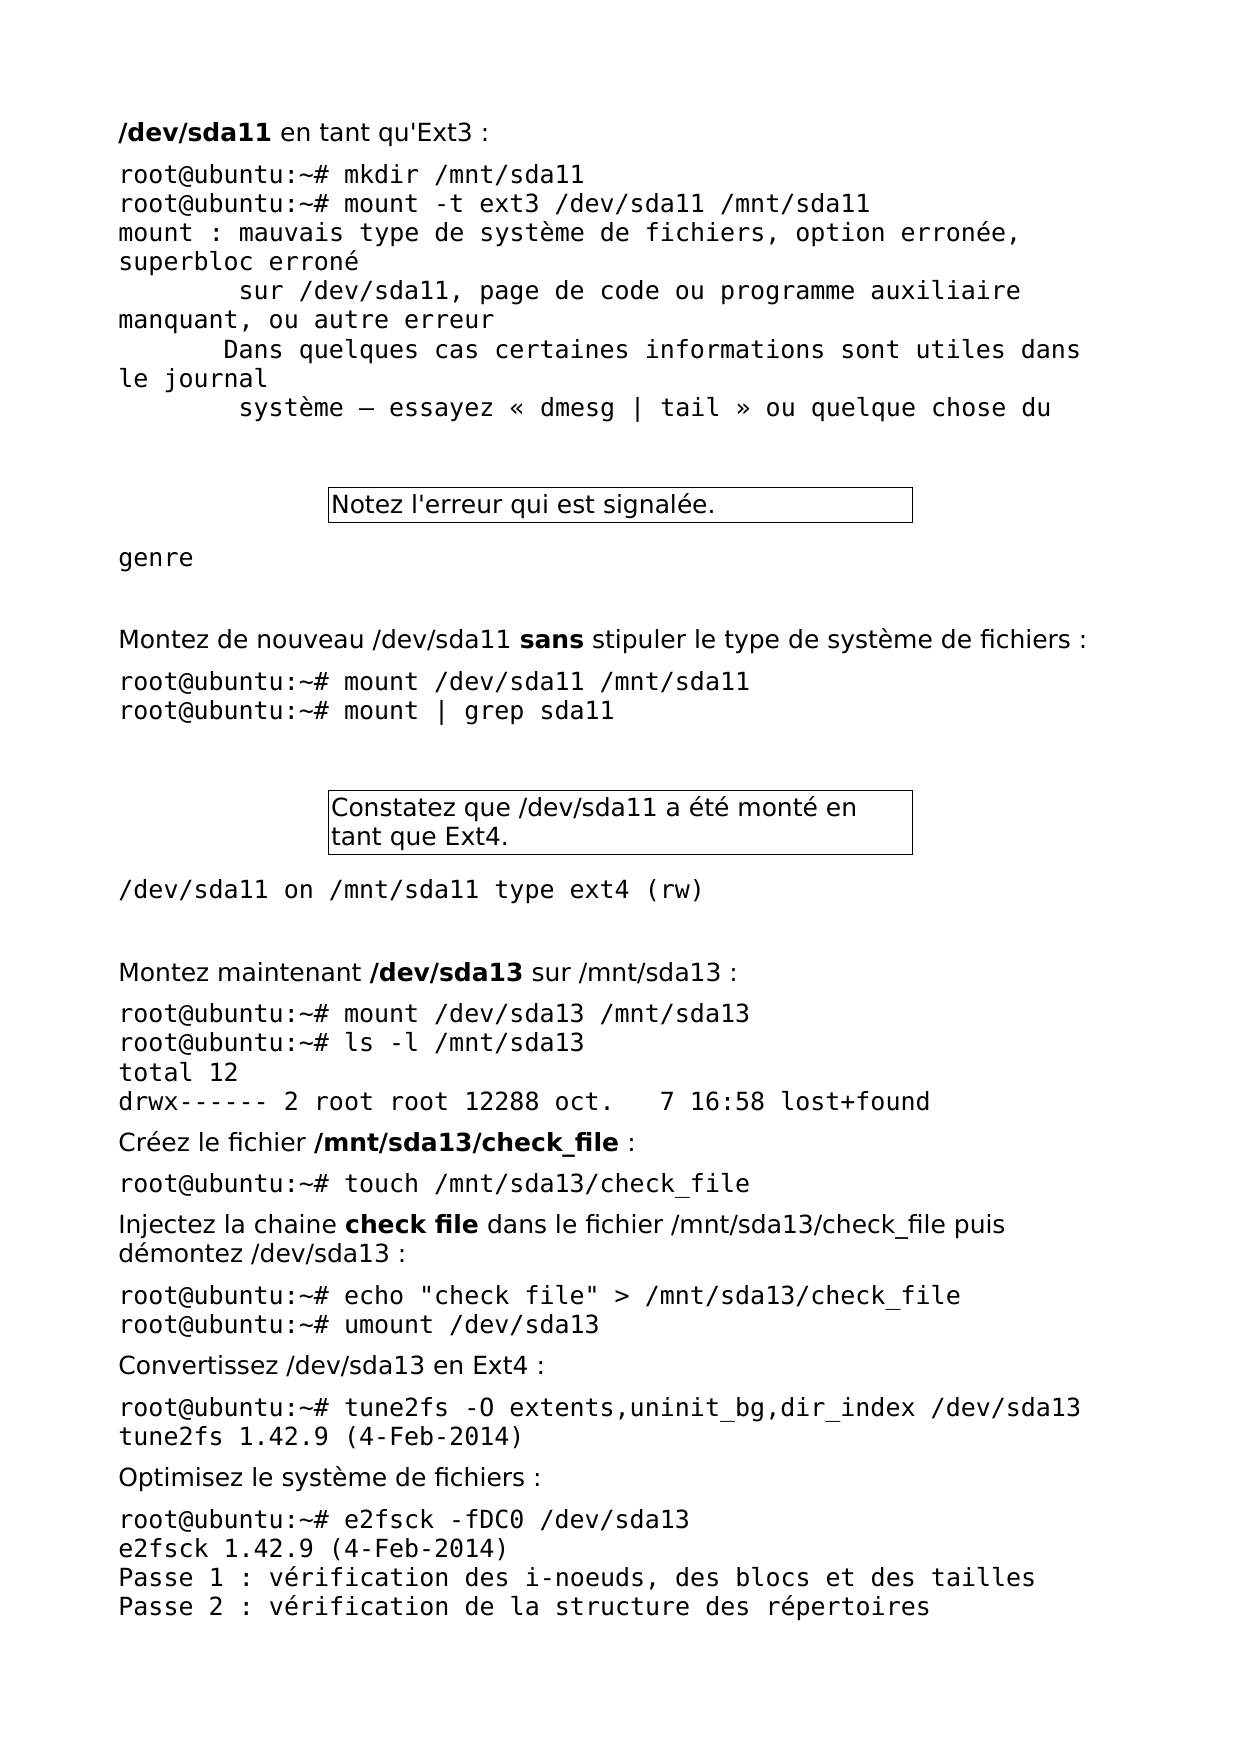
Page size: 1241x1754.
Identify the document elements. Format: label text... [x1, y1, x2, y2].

table_header Notez l'erreur qui est signalée. [329, 488, 912, 522]
text Montez maintenant /dev/sda13 sur /mnt/sda13 : [118, 958, 1122, 987]
text Optimisez le système de fichiers : [118, 1463, 1122, 1492]
text /dev/sda11 en tant qu'Ext3 : [118, 118, 1122, 147]
text root@ubuntu:~# mount /dev/sda13 /mnt/sda13 root@ubuntu:~# ls -l /mnt/sda13 total 12 drwx------ 2 root root 12288 oct. 7 16:58 lost+found [118, 999, 1122, 1116]
text Injectez la chaine check file dans le fichier /mnt/sda13/check_file puis démontez /dev/sda13 : [118, 1210, 1122, 1269]
table_header Constatez que /dev/sda11 a été monté en tant que Ext4. [329, 791, 912, 854]
text root@ubuntu:~# e2fsck -fDC0 /dev/sda13 e2fsck 1.42.9 (4-Feb-2014) Passe 1 : vérification des i-noeuds, des blocs et des tailles Passe 2 : vérification de la structure des répertoires [118, 1505, 1122, 1621]
text Créez le fichier /mnt/sda13/check_file : [118, 1128, 1122, 1157]
text root@ubuntu:~# mkdir /mnt/sda11 root@ubuntu:~# mount -t ext3 /dev/sda11 /mnt/sda11 mount : mauvais type de système de fichiers, option erronée, superbloc erroné sur /dev/sda11, page de code ou programme auxiliaire manquant, ou autre erreur Dans quelques cas certaines informations sont utiles dans le journal système — essayez « dmesg | tail » ou quelque chose du genre [118, 160, 1122, 572]
text Montez de nouveau /dev/sda11 sans stipuler le type de système de fichiers : [118, 625, 1122, 654]
text root@ubuntu:~# echo "check file" > /mnt/sda13/check_file root@ubuntu:~# umount /dev/sda13 [118, 1281, 1122, 1339]
text root@ubuntu:~# touch /mnt/sda13/check_file [118, 1169, 1122, 1199]
text Convertissez /dev/sda13 en Ext4 : [118, 1351, 1122, 1381]
text root@ubuntu:~# mount /dev/sda11 /mnt/sda11 root@ubuntu:~# mount | grep sda11 /dev/sda11 on /mnt/sda11 type ext4 (rw) [118, 667, 1122, 904]
text root@ubuntu:~# tune2fs -O extents,uninit_bg,dir_index /dev/sda13 tune2fs 1.42.9 (4-Feb-2014) [118, 1393, 1122, 1451]
